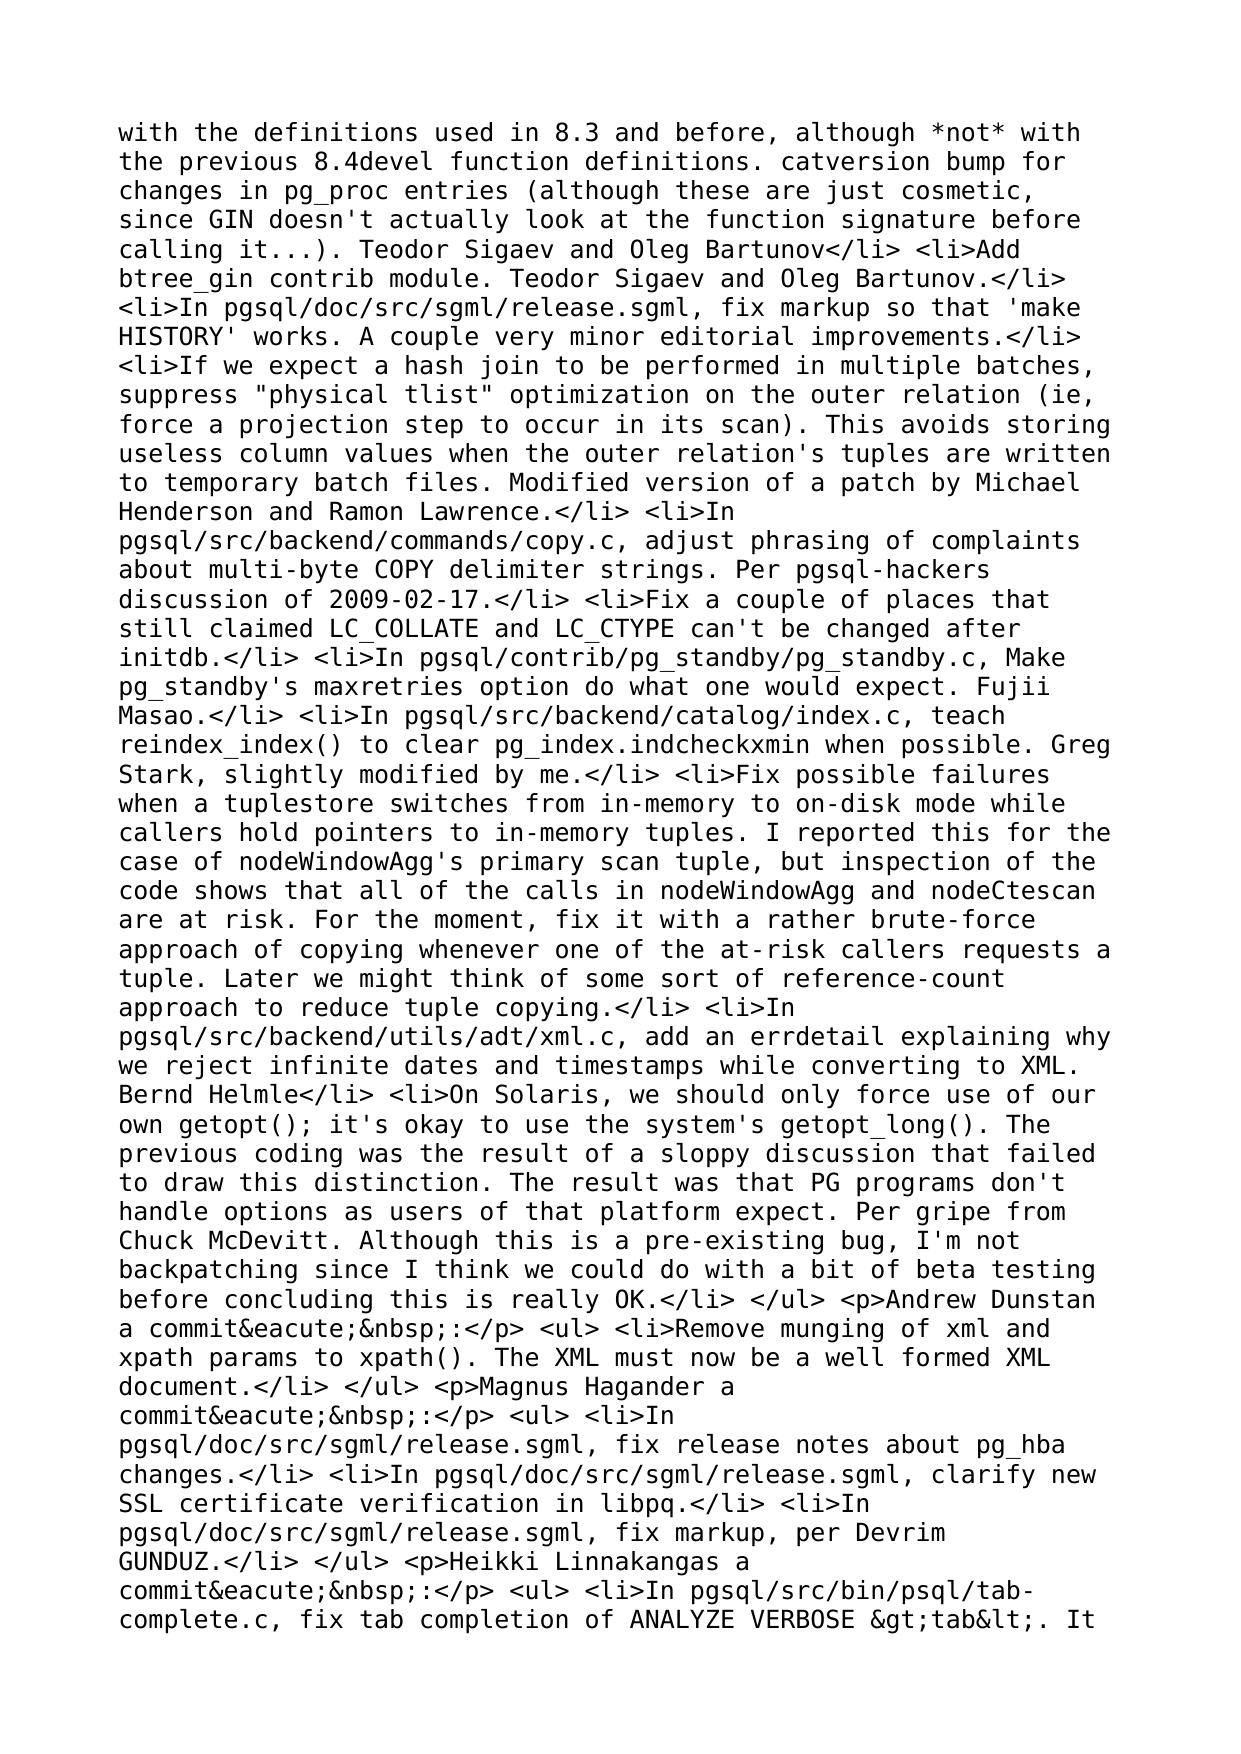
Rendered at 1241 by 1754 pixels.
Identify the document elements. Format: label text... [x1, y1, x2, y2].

text with the definitions used in 8.3 and before, although *not* with the previous 8.4devel function definitions. catversion bump for changes in pg_proc entries (although these are just cosmetic, since GIN doesn't actually look at the function signature before calling it...). Teodor Sigaev and Oleg Bartunov</li> <li>Add btree_gin contrib module. Teodor Sigaev and Oleg Bartunov.</li> <li>In pgsql/doc/src/sgml/release.sgml, fix markup so that 'make HISTORY' works. A couple very minor editorial improvements.</li> <li>If we expect a hash join to be performed in multiple batches, suppress "physical tlist" optimization on the outer relation (ie, force a projection step to occur in its scan). This avoids storing useless column values when the outer relation's tuples are written to temporary batch files. Modified version of a patch by Michael Henderson and Ramon Lawrence.</li> <li>In pgsql/src/backend/commands/copy.c, adjust phrasing of complaints about multi-byte COPY delimiter strings. Per pgsql-hackers discussion of 2009-02-17.</li> <li>Fix a couple of places that still claimed LC_COLLATE and LC_CTYPE can't be changed after initdb.</li> <li>In pgsql/contrib/pg_standby/pg_standby.c, Make pg_standby's maxretries option do what one would expect. Fujii Masao.</li> <li>In pgsql/src/backend/catalog/index.c, teach reindex_index() to clear pg_index.indcheckxmin when possible. Greg Stark, slightly modified by me.</li> <li>Fix possible failures when a tuplestore switches from in-memory to on-disk mode while callers hold pointers to in-memory tuples. I reported this for the case of nodeWindowAgg's primary scan tuple, but inspection of the code shows that all of the calls in nodeWindowAgg and nodeCtescan are at risk. For the moment, fix it with a rather brute-force approach of copying whenever one of the at-risk callers requests a tuple. Later we might think of some sort of reference-count approach to reduce tuple copying.</li> <li>In pgsql/src/backend/utils/adt/xml.c, add an errdetail explaining why we reject infinite dates and timestamps while converting to XML. Bernd Helmle</li> <li>On Solaris, we should only force use of our own getopt(); it's okay to use the system's getopt_long(). The previous coding was the result of a sloppy discussion that failed to draw this distinction. The result was that PG programs don't handle options as users of that platform expect. Per gripe from Chuck McDevitt. Although this is a pre-existing bug, I'm not backpatching since I think we could do with a bit of beta testing before concluding this is really OK.</li> </ul> <p>Andrew Dunstan a commit&eacute;&nbsp;:</p> <ul> <li>Remove munging of xml and xpath params to xpath(). The XML must now be a well formed XML document.</li> </ul> <p>Magnus Hagander a commit&eacute;&nbsp;:</p> <ul> <li>In pgsql/doc/src/sgml/release.sgml, fix release notes about pg_hba changes.</li> <li>In pgsql/doc/src/sgml/release.sgml, clarify new SSL certificate verification in libpq.</li> <li>In pgsql/doc/src/sgml/release.sgml, fix markup, per Devrim GUNDUZ.</li> </ul> <p>Heikki Linnakangas a commit&eacute;&nbsp;:</p> <ul> <li>In pgsql/src/bin/psql/tab-complete.c, fix tab completion of ANALYZE VERBOSE &gt;tab&lt;. It [118, 118, 1122, 1635]
